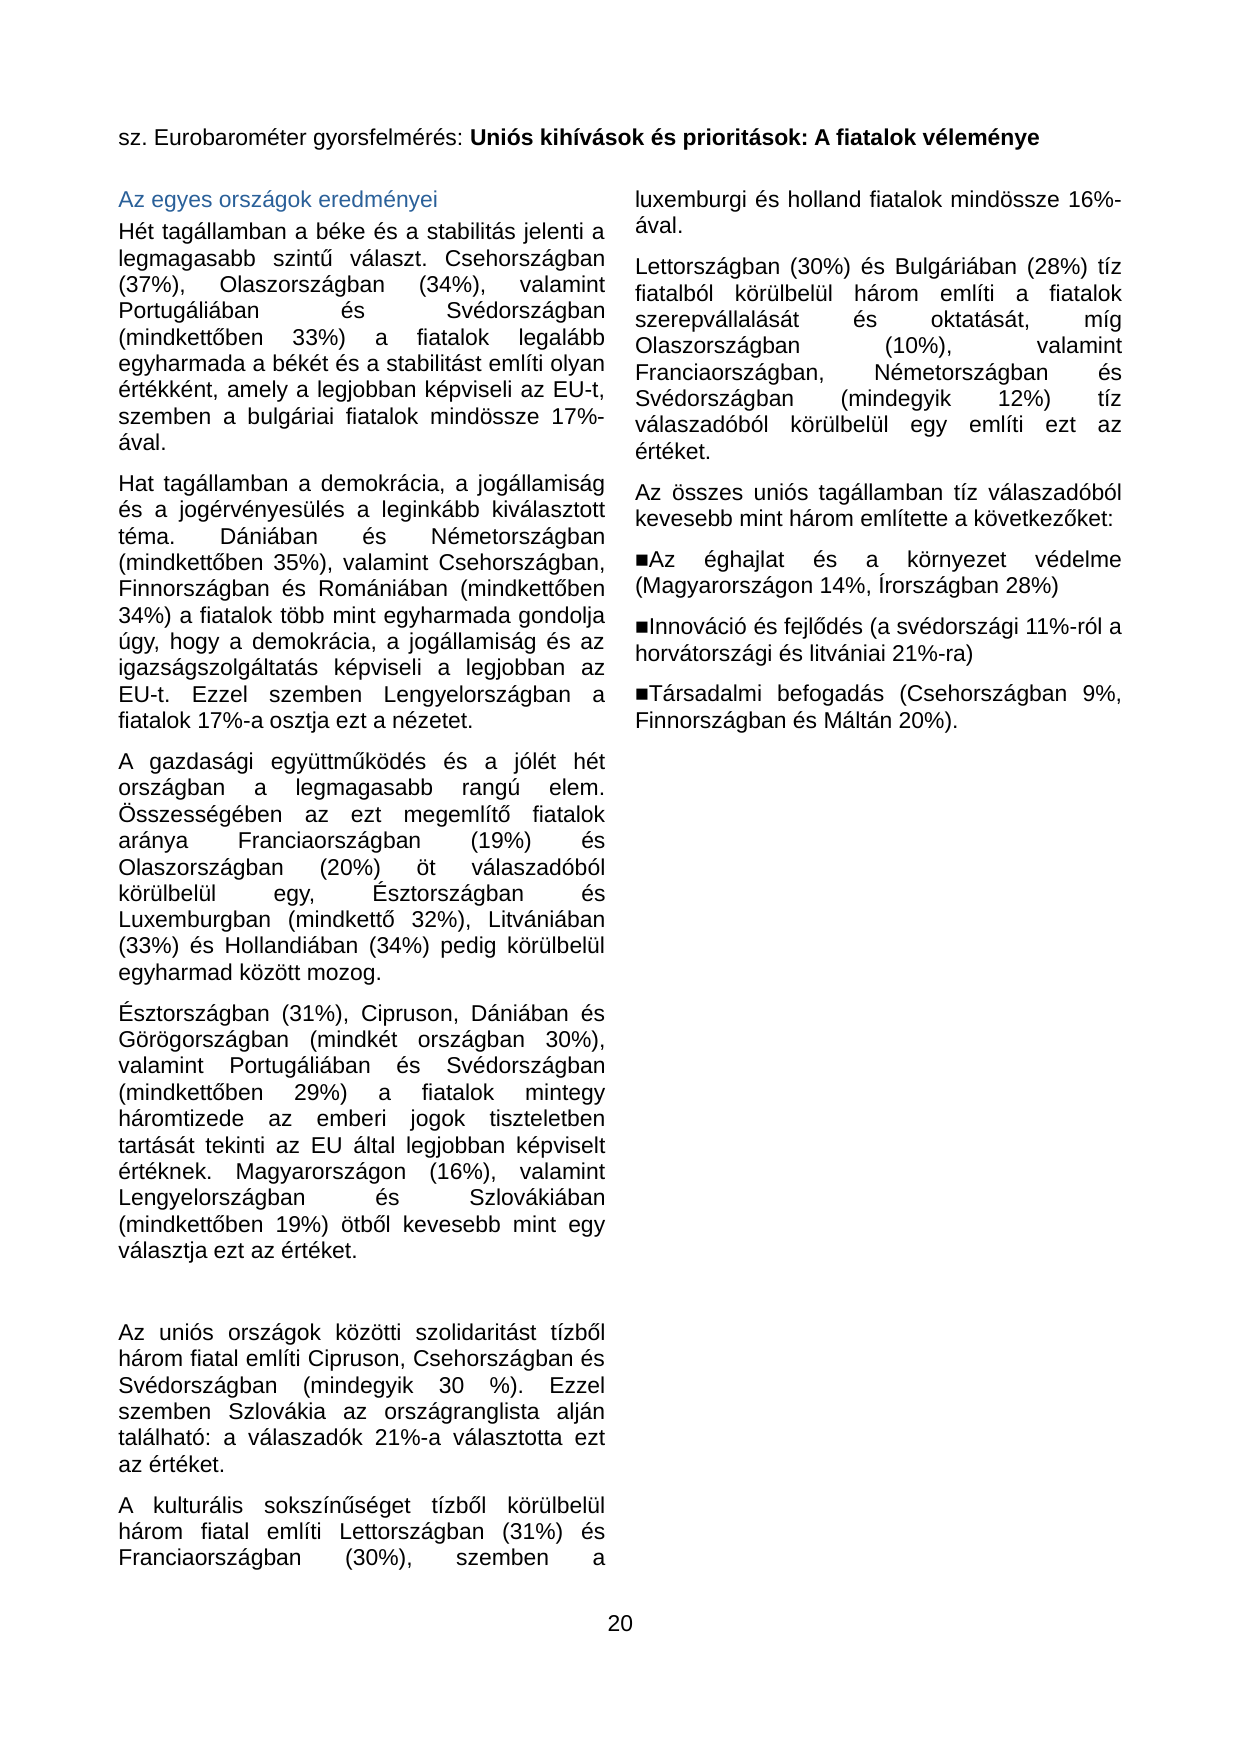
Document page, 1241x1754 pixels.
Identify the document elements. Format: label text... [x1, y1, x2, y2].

text Az egyes országok eredményei [118, 186, 605, 212]
text Hat tagállamban a demokrácia, a jogállamiság és a jogérvényesülés a leginkább kiválasztott téma. Dániában és Németországban (mindkettőben 35%), valamint Csehországban, Finnországban és Romániában (mindkettőben 34%) a fiatalok több mint egyharmada gondolja úgy, hogy a demokrácia, a jogállamiság és az igazságszolgáltatás képviseli a legjobban az EU-t. Ezzel szemben Lengyelországban a fiatalok 17%-a osztja ezt a nézetet. [118, 470, 605, 733]
text A gazdasági együttműködés és a jólét hét országban a legmagasabb rangú elem. Összességében az ezt megemlítő fiatalok aránya Franciaországban (19%) és Olaszországban (20%) öt válaszadóból körülbelül egy, Észtországban és Luxemburgban (mindkettő 32%), Litvániában (33%) és Hollandiában (34%) pedig körülbelül egyharmad között mozog. [118, 748, 605, 985]
text luxemburgi és holland fiatalok mindössze 16%-ával. [635, 186, 1122, 238]
text ■Társadalmi befogadás (Csehországban 9%, Finnországban és Máltán 20%). [635, 680, 1122, 733]
text Észtországban (31%), Cipruson, Dániában és Görögországban (mindkét országban 30%), valamint Portugáliában és Svédországban (mindkettőben 29%) a fiatalok mintegy háromtizede az emberi jogok tiszteletben tartását tekinti az EU által legjobban képviselt értéknek. Magyarországon (16%), valamint Lengyelországban és Szlovákiában (mindkettőben 19%) ötből kevesebb mint egy választja ezt az értéket. [118, 1000, 605, 1263]
text Hét tagállamban a béke és a stabilitás jelenti a legmagasabb szintű választ. Csehországban (37%), Olaszországban (34%), valamint Portugáliában és Svédországban (mindkettőben 33%) a fiatalok legalább egyharmada a békét és a stabilitást említi olyan értékként, amely a legjobban képviseli az EU-t, szemben a bulgáriai fiatalok mindössze 17%-ával. [118, 218, 605, 455]
text A kulturális sokszínűséget tízből körülbelül három fiatal említi Lettországban (31%) és Franciaországban (30%), szemben a [118, 1492, 605, 1571]
text ■Az éghajlat és a környezet védelme (Magyarországon 14%, Írországban 28%) [635, 546, 1122, 598]
text Az összes uniós tagállamban tíz válaszadóból kevesebb mint három említette a következőket: [635, 478, 1122, 531]
text Lettországban (30%) és Bulgáriában (28%) tíz fiatalból körülbelül három említi a fiatalok szerepvállalását és oktatását, míg Olaszországban (10%), valamint Franciaországban, Németországban és Svédországban (mindegyik 12%) tíz válaszadóból körülbelül egy említi ezt az értéket. [635, 253, 1122, 464]
text ■Innováció és fejlődés (a svédországi 11%-ról a horvátországi és litvániai 21%-ra) [635, 613, 1122, 666]
text Az uniós országok közötti szolidaritást tízből három fiatal említi Cipruson, Csehországban és Svédországban (mindegyik 30 %). Ezzel szemben Szlovákia az országranglista alján található: a válaszadók 21%-a választotta ezt az értéket. [118, 1319, 605, 1477]
